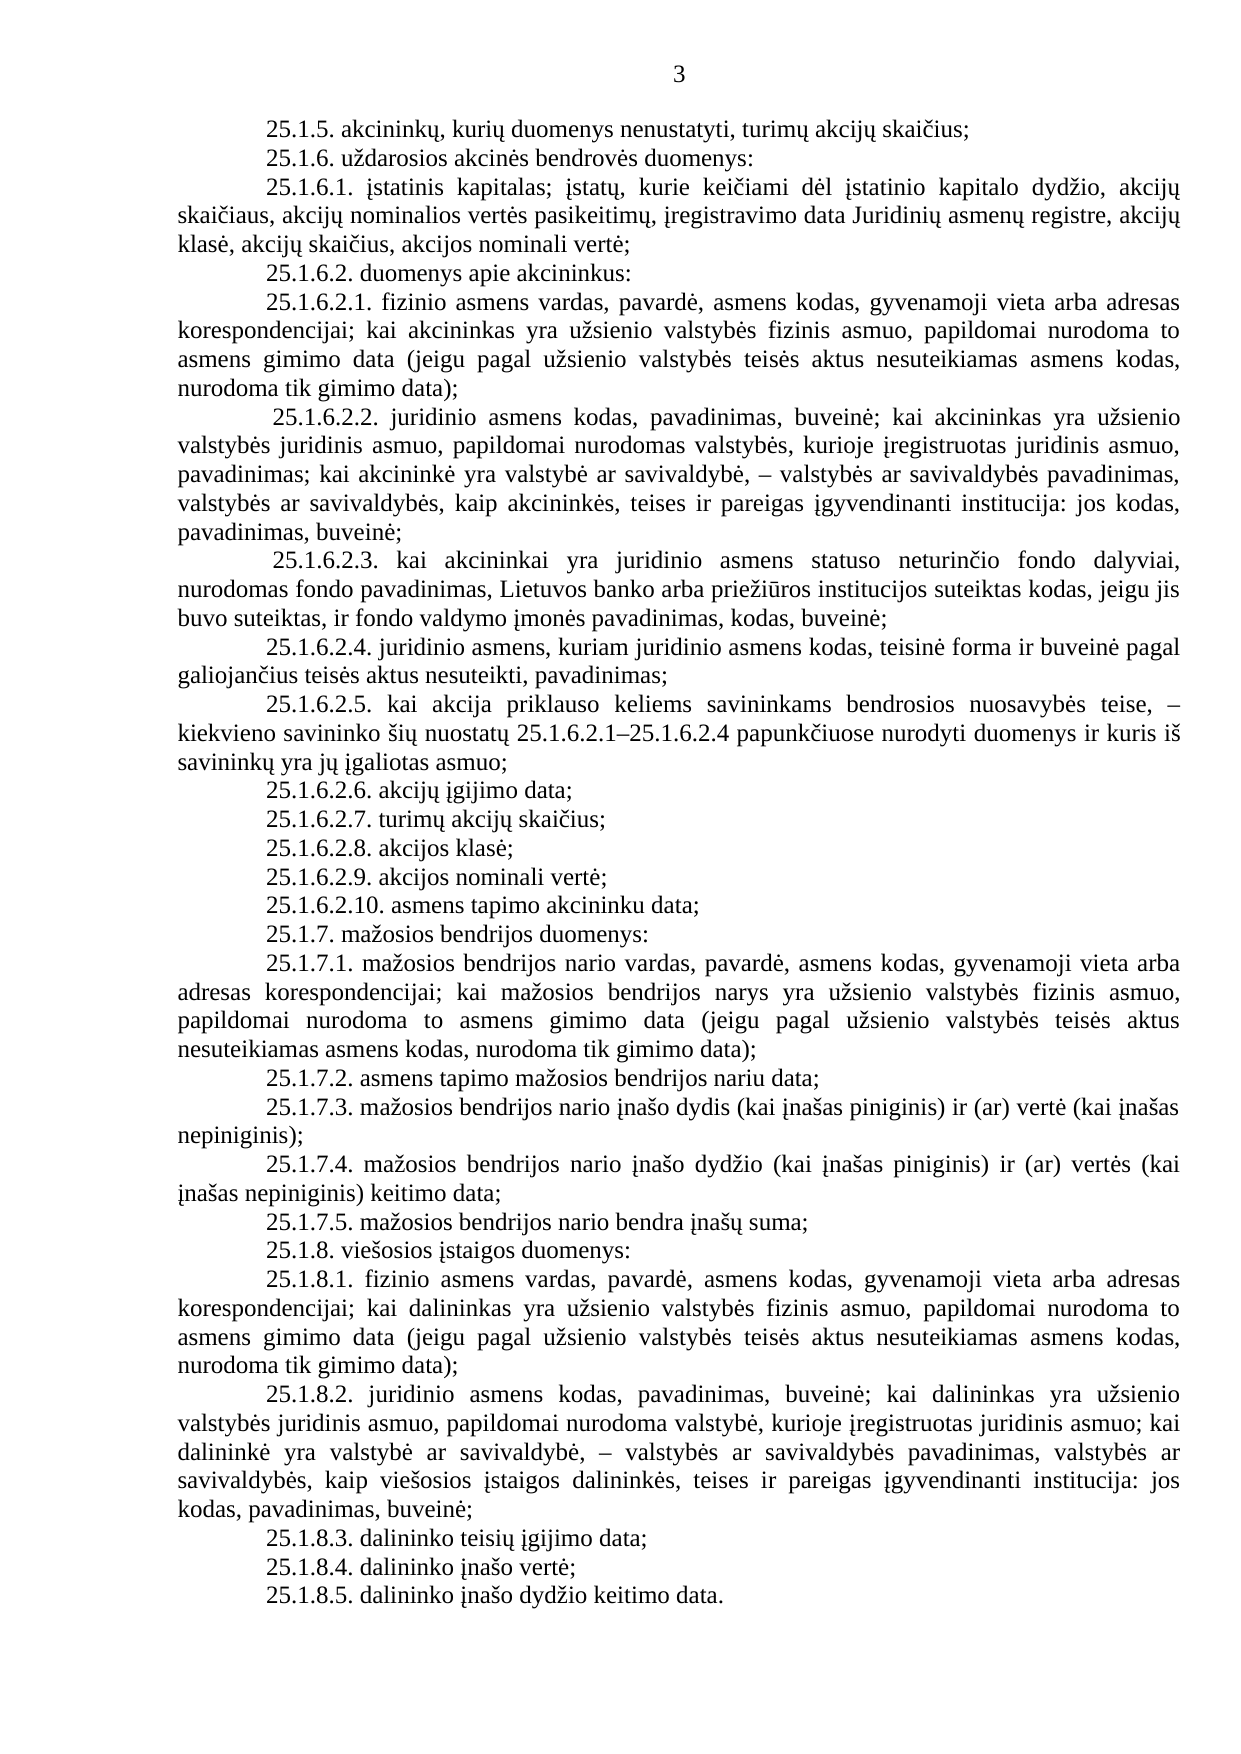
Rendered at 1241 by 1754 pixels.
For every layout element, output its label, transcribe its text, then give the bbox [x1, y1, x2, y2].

text 25.1.6.2.8. akcijos klasė; [177, 833, 1181, 862]
text 25.1.8.5. dalininko įnašo dydžio keitimo data. [177, 1580, 1181, 1609]
text 25.1.8.4. dalininko įnašo vertė; [177, 1552, 1181, 1580]
text 25.1.6.2. duomenys apie akcininkus: [177, 258, 1181, 287]
text 25.1.6.1. įstatinis kapitalas; įstatų, kurie keičiami dėl įstatinio kapitalo dydžio, akcijų skaičiaus, akcijų nominalios vertės pasikeitimų, įregistravimo data Juridinių asmenų registre, akcijų klasė, akcijų skaičius, akcijos nominali vertė; [177, 172, 1181, 258]
text 25.1.6.2.1. fizinio asmens vardas, pavardė, asmens kodas, gyvenamoji vieta arba adresas korespondencijai; kai akcininkas yra užsienio valstybės fizinis asmuo, papildomai nurodoma to asmens gimimo data (jeigu pagal užsienio valstybės teisės aktus nesuteikiamas asmens kodas, nurodoma tik gimimo data); [177, 287, 1181, 402]
text 25.1.6. uždarosios akcinės bendrovės duomenys: [177, 143, 1181, 172]
text 25.1.6.2.6. akcijų įgijimo data; [177, 775, 1181, 804]
text 25.1.7.4. mažosios bendrijos nario įnašo dydžio (kai įnašas piniginis) ir (ar) vertės (kai įnašas nepiniginis) keitimo data; [177, 1149, 1181, 1207]
text 25.1.7.3. mažosios bendrijos nario įnašo dydis (kai įnašas piniginis) ir (ar) vertė (kai įnašas nepiniginis); [177, 1092, 1181, 1149]
text 25.1.6.2.7. turimų akcijų skaičius; [177, 804, 1181, 833]
text 25.1.8.3. dalininko teisių įgijimo data; [177, 1523, 1181, 1552]
text 25.1.6.2.3. kai akcininkai yra juridinio asmens statuso neturinčio fondo dalyviai, nurodomas fondo pavadinimas, Lietuvos banko arba priežiūros institucijos suteiktas kodas, jeigu jis buvo suteiktas, ir fondo valdymo įmonės pavadinimas, kodas, buveinė; [177, 545, 1181, 632]
text 25.1.6.2.9. akcijos nominali vertė; [177, 862, 1181, 890]
text 25.1.8.1. fizinio asmens vardas, pavardė, asmens kodas, gyvenamoji vieta arba adresas korespondencijai; kai dalininkas yra užsienio valstybės fizinis asmuo, papildomai nurodoma to asmens gimimo data (jeigu pagal užsienio valstybės teisės aktus nesuteikiamas asmens kodas, nurodoma tik gimimo data); [177, 1264, 1181, 1379]
text 25.1.5. akcininkų, kurių duomenys nenustatyti, turimų akcijų skaičius; [177, 114, 1181, 143]
text 25.1.7. mažosios bendrijos duomenys: [177, 919, 1181, 948]
text 25.1.7.2. asmens tapimo mažosios bendrijos nariu data; [177, 1063, 1181, 1092]
text 25.1.7.1. mažosios bendrijos nario vardas, pavardė, asmens kodas, gyvenamoji vieta arba adresas korespondencijai; kai mažosios bendrijos narys yra užsienio valstybės fizinis asmuo, papildomai nurodoma to asmens gimimo data (jeigu pagal užsienio valstybės teisės aktus nesuteikiamas asmens kodas, nurodoma tik gimimo data); [177, 948, 1181, 1063]
text 25.1.8.2. juridinio asmens kodas, pavadinimas, buveinė; kai dalininkas yra užsienio valstybės juridinis asmuo, papildomai nurodoma valstybė, kurioje įregistruotas juridinis asmuo; kai dalininkė yra valstybė ar savivaldybė, – valstybės ar savivaldybės pavadinimas, valstybės ar savivaldybės, kaip viešosios įstaigos dalininkės, teises ir pareigas įgyvendinanti institucija: jos kodas, pavadinimas, buveinė; [177, 1379, 1181, 1523]
text 25.1.8. viešosios įstaigos duomenys: [177, 1235, 1181, 1264]
text 25.1.6.2.2. juridinio asmens kodas, pavadinimas, buveinė; kai akcininkas yra užsienio valstybės juridinis asmuo, papildomai nurodomas valstybės, kurioje įregistruotas juridinis asmuo, pavadinimas; kai akcininkė yra valstybė ar savivaldybė, – valstybės ar savivaldybės pavadinimas, valstybės ar savivaldybės, kaip akcininkės, teises ir pareigas įgyvendinanti institucija: jos kodas, pavadinimas, buveinė; [177, 402, 1181, 545]
text 25.1.6.2.4. juridinio asmens, kuriam juridinio asmens kodas, teisinė forma ir buveinė pagal galiojančius teisės aktus nesuteikti, pavadinimas; [177, 632, 1181, 689]
text 25.1.6.2.5. kai akcija priklauso keliems savininkams bendrosios nuosavybės teise, – kiekvieno savininko šių nuostatų 25.1.6.2.1–25.1.6.2.4 papunkčiuose nurodyti duomenys ir kuris iš savininkų yra jų įgaliotas asmuo; [177, 689, 1181, 775]
text 25.1.7.5. mažosios bendrijos nario bendra įnašų suma; [177, 1207, 1181, 1235]
text 25.1.6.2.10. asmens tapimo akcininku data; [177, 890, 1181, 919]
